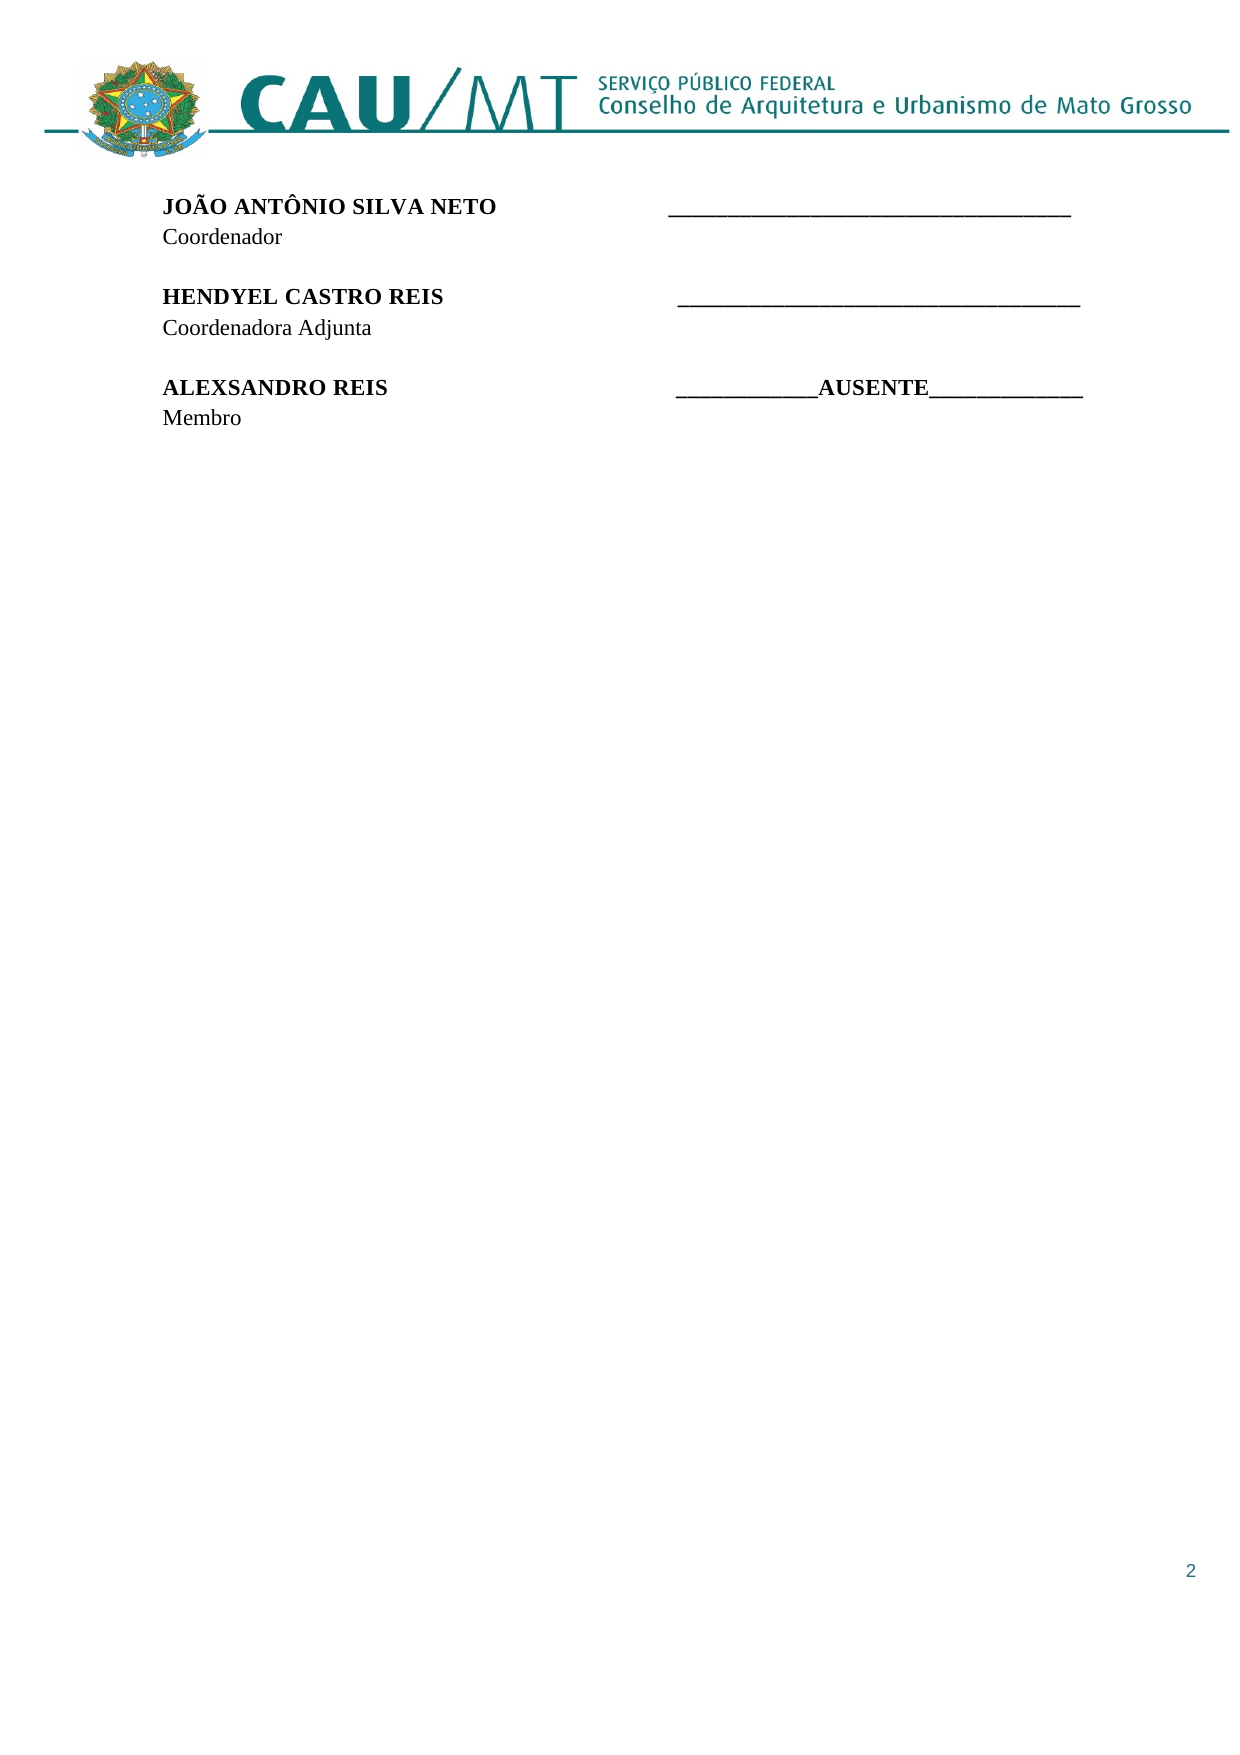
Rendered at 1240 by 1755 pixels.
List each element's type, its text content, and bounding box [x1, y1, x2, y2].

text Membro [162, 404, 1122, 431]
text ALEXSANDRO REIS ____________Ausente_____________ [162, 374, 1122, 400]
text JOÃO ANTÔNIO SILVA NETO __________________________________ [162, 193, 1122, 219]
text Coordenador [162, 223, 1122, 249]
text Coordenadora Adjunta [162, 313, 1122, 340]
text HENDYEL CASTRO REIS __________________________________ [162, 283, 1122, 310]
